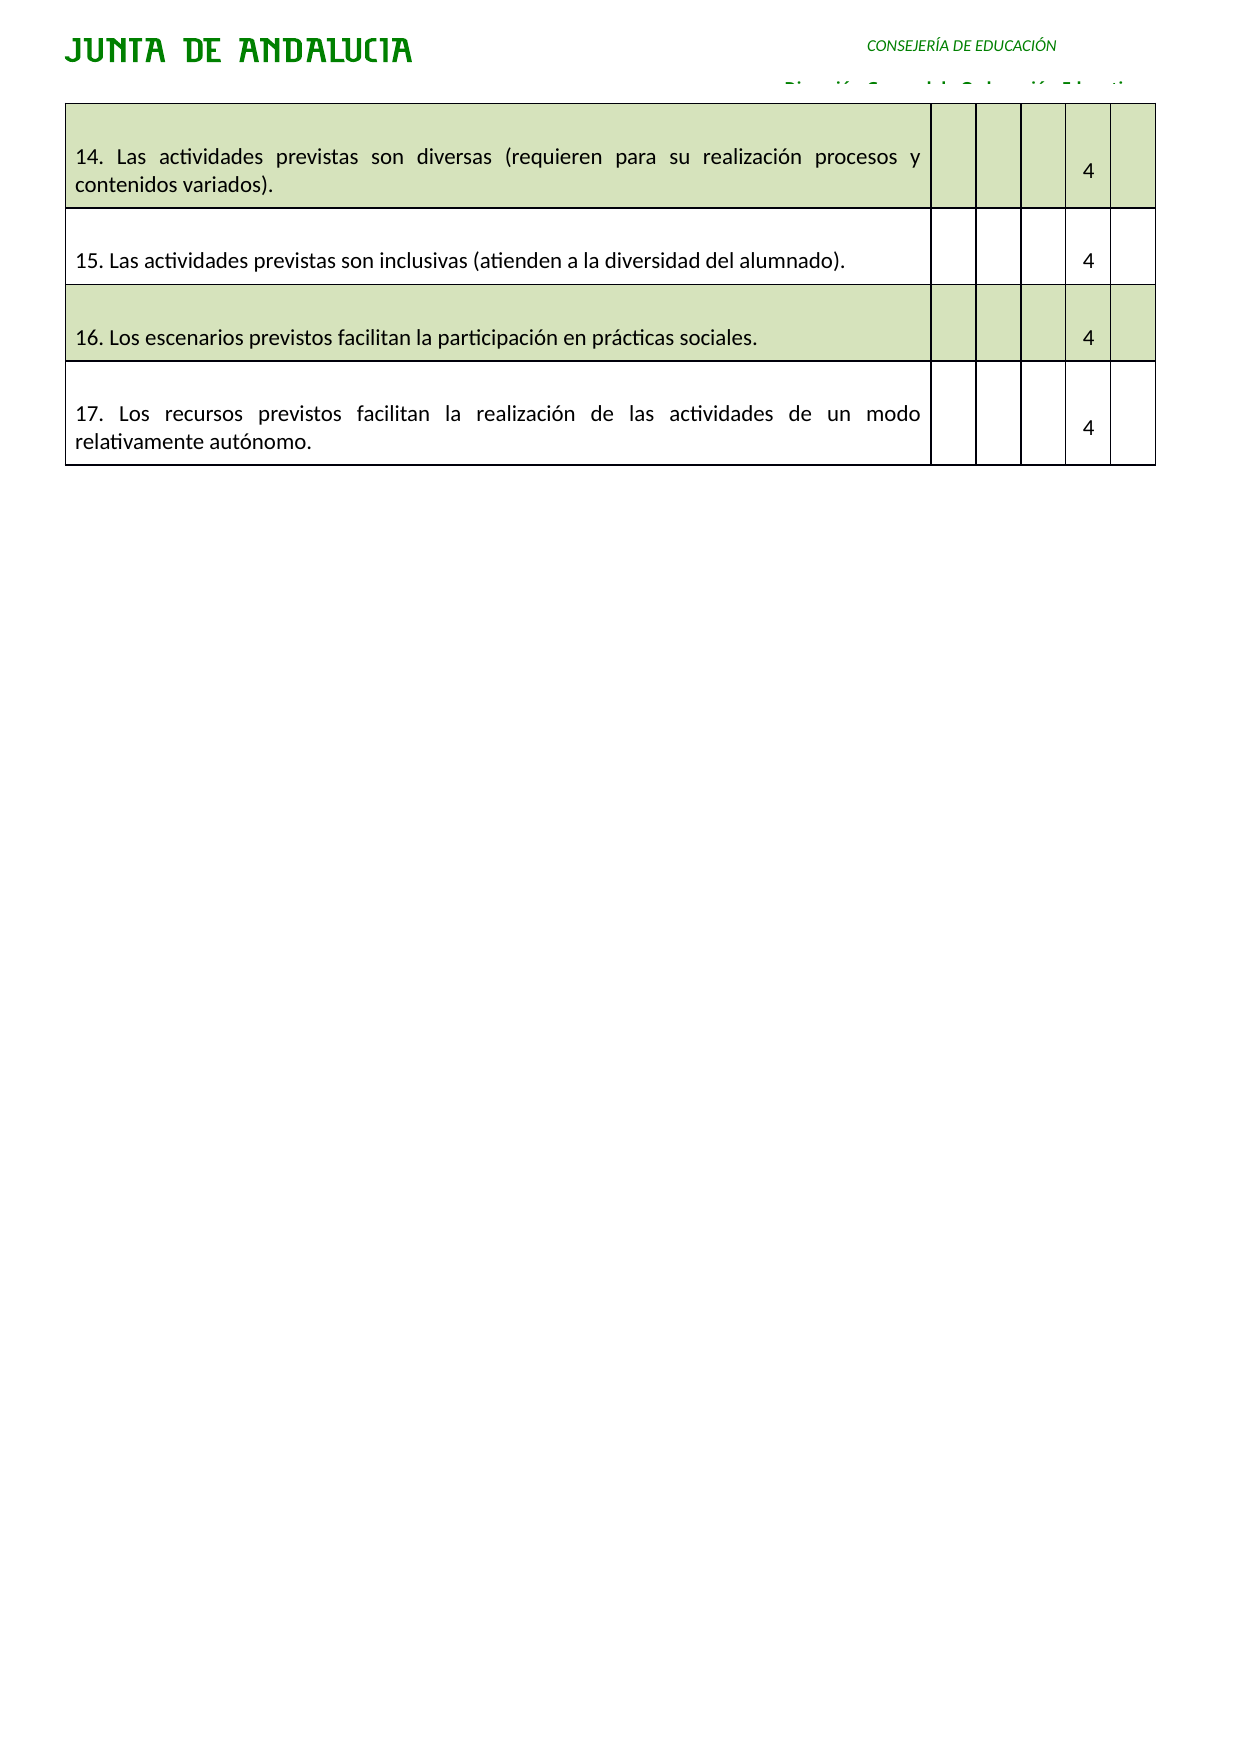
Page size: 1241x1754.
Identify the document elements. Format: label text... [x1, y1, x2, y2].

table_cell 4 [1066, 362, 1110, 464]
table_cell [1111, 285, 1155, 360]
table_cell 4 [1066, 104, 1110, 207]
table_cell [1111, 209, 1155, 283]
table_cell [1111, 362, 1155, 464]
table_cell 15. Las actividades previstas son inclusivas (atienden a la diversidad del alumnado). [66, 209, 930, 283]
table_cell 4 [1066, 285, 1110, 360]
table_cell [932, 285, 975, 360]
table_cell 17. Los recursos previstos facilitan la realización de las actividades de un modo relativamente autónomo. [66, 362, 930, 464]
table_cell [1111, 104, 1155, 207]
table_cell [932, 104, 975, 207]
table_cell [932, 209, 975, 283]
table_cell [977, 285, 1020, 360]
table_cell [1022, 362, 1065, 464]
table_cell [977, 209, 1020, 283]
table_cell 16. Los escenarios previstos facilitan la participación en prácticas sociales. [66, 285, 930, 360]
table_cell [932, 362, 975, 464]
table_cell [1022, 285, 1065, 360]
table_cell 4 [1066, 209, 1110, 283]
table_cell [977, 362, 1020, 464]
table_cell [977, 104, 1020, 207]
table_cell [1022, 209, 1065, 283]
table_cell [1022, 104, 1065, 207]
table_cell 14. Las actividades previstas son diversas (requieren para su realización procesos y contenidos variados). [66, 104, 930, 207]
